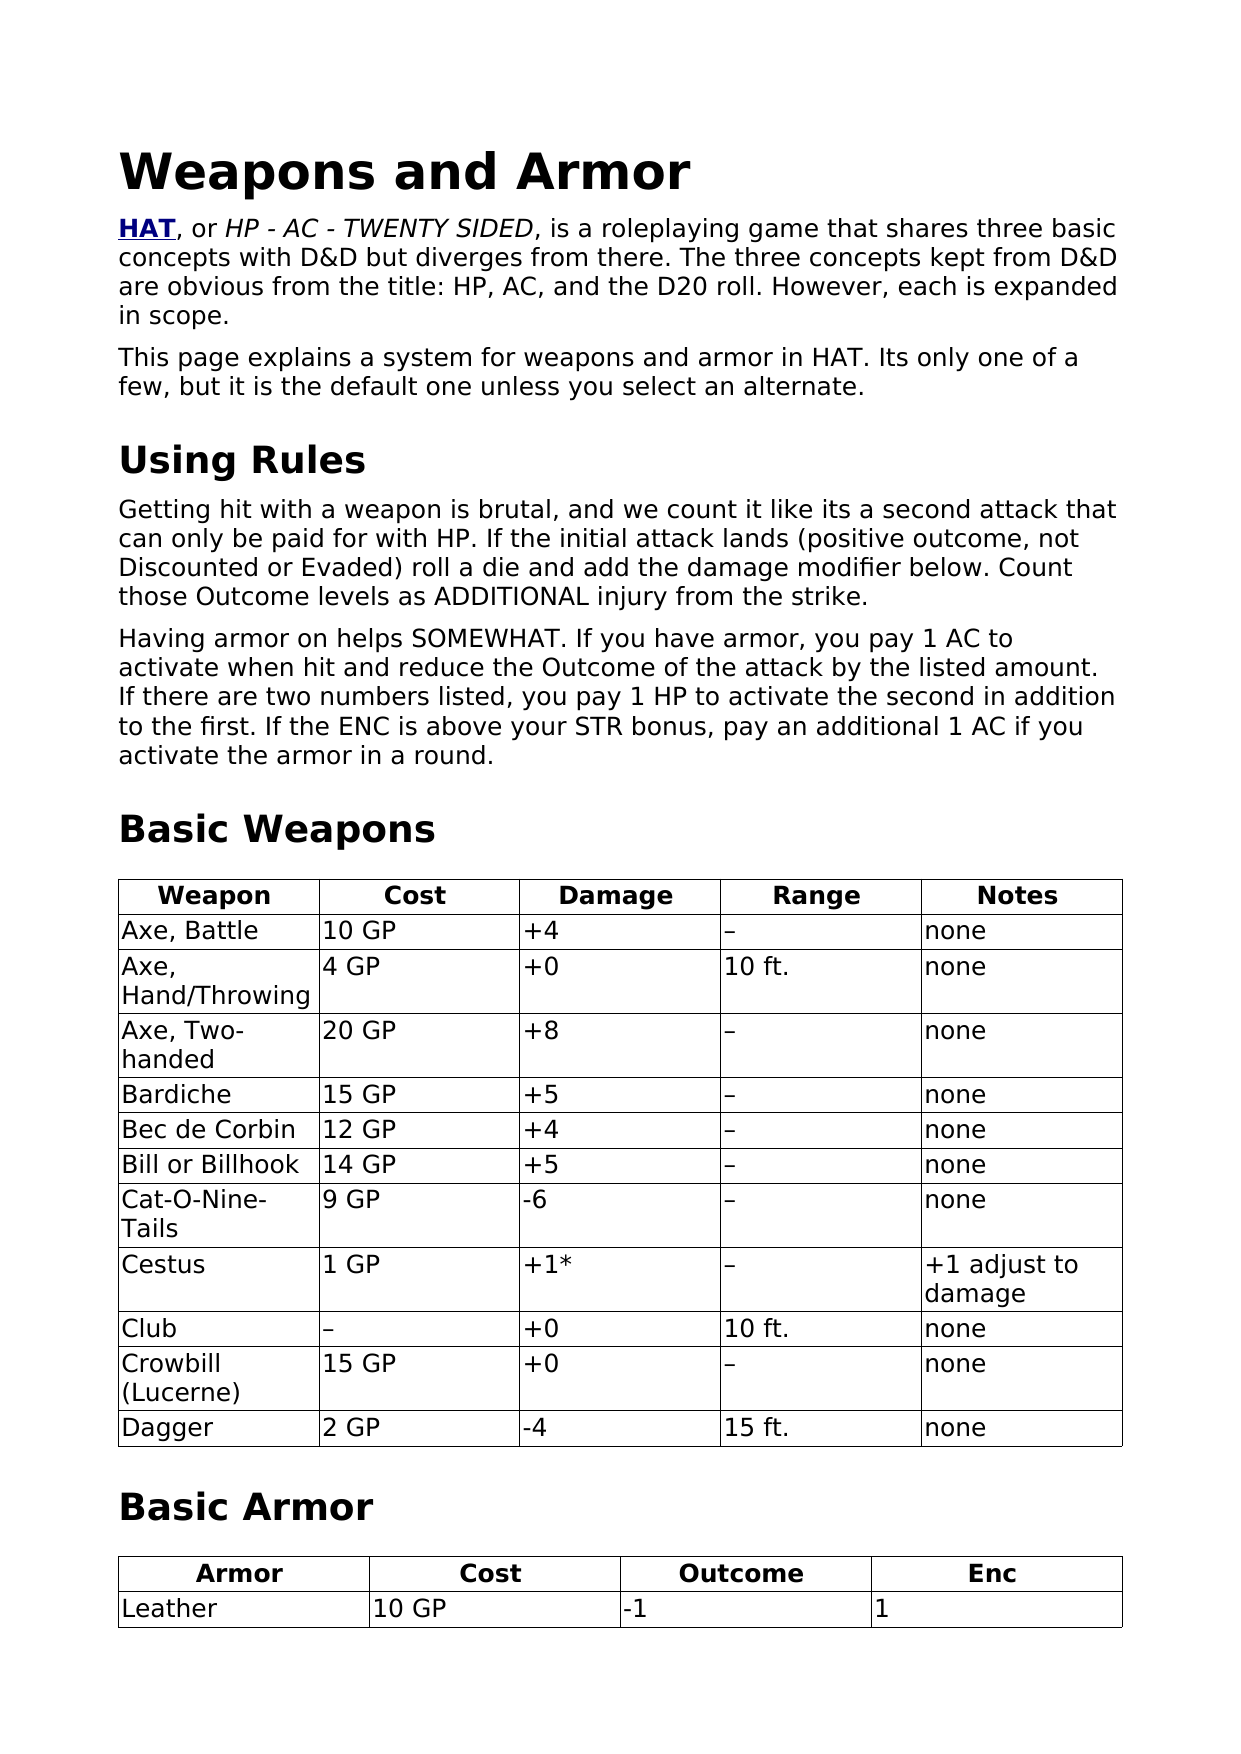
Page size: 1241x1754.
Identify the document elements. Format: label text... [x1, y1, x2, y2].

table_cell Cestus [119, 1248, 319, 1311]
table_cell 10 ft. [721, 950, 921, 1013]
table_cell none [922, 1312, 1122, 1346]
table_cell +5 [520, 1078, 720, 1112]
subtitle Basic Weapons [118, 807, 1122, 851]
subtitle Weapons and Armor [118, 143, 1122, 201]
table_cell – [320, 1312, 519, 1346]
table_cell +8 [520, 1014, 720, 1077]
table_cell 15 ft. [721, 1411, 921, 1446]
table_cell – [721, 1113, 921, 1147]
text Having armor on helps SOMEWHAT. If you have armor, you pay 1 AC to activate when hit and reduce the Outcome of the attack by the listed amount. If there are two numbers listed, you pay 1 HP to activate the second in addition to the first. If the ENC is above your STR bonus, pay an additional 1 AC if you activate the armor in a round. [118, 624, 1122, 770]
table_cell 2 GP [320, 1411, 519, 1446]
text HAT, or HP - AC - TWENTY SIDED, is a roleplaying game that shares three basic concepts with D&D but diverges from there. The three concepts kept from D&D are obvious from the title: HP, AC, and the D20 roll. However, each is expanded in scope. [118, 214, 1122, 331]
table_cell Axe, Battle [119, 915, 319, 949]
table_header Notes [922, 880, 1122, 913]
table_cell – [721, 915, 921, 949]
table_header Enc [872, 1557, 1122, 1591]
table_cell none [922, 1149, 1122, 1182]
table_cell -6 [520, 1184, 720, 1247]
table_cell 12 GP [320, 1113, 519, 1147]
table_cell +4 [520, 915, 720, 949]
table_cell – [721, 1248, 921, 1311]
table_cell +0 [520, 1347, 720, 1410]
table_cell Axe, Two-handed [119, 1014, 319, 1077]
table_cell +1 adjust to damage [922, 1248, 1122, 1311]
table_header Damage [520, 880, 720, 913]
table_cell – [721, 1014, 921, 1077]
text This page explains a system for weapons and armor in HAT. Its only one of a few, but it is the default one unless you select an alternate. [118, 343, 1122, 401]
table_cell 4 GP [320, 950, 519, 1013]
table_cell +0 [520, 1312, 720, 1346]
table_cell – [721, 1078, 921, 1112]
table_cell none [922, 1184, 1122, 1247]
table_cell Axe, Hand/Throwing [119, 950, 319, 1013]
table_cell none [922, 1113, 1122, 1147]
table_cell 20 GP [320, 1014, 519, 1077]
table_cell 1 [872, 1592, 1122, 1627]
table_cell – [721, 1347, 921, 1410]
table_cell none [922, 1078, 1122, 1112]
table_cell +0 [520, 950, 720, 1013]
table_cell 15 GP [320, 1078, 519, 1112]
table_cell -4 [520, 1411, 720, 1446]
text Getting hit with a weapon is brutal, and we count it like its a second attack that can only be paid for with HP. If the initial attack lands (positive outcome, not Discounted or Evaded) roll a die and add the damage modifier below. Count those Outcome levels as ADDITIONAL injury from the strike. [118, 495, 1122, 612]
table_cell Leather [119, 1592, 369, 1627]
table_cell 10 GP [320, 915, 519, 949]
table_cell Bec de Corbin [119, 1113, 319, 1147]
table_cell none [922, 950, 1122, 1013]
table_cell – [721, 1149, 921, 1182]
table_cell 9 GP [320, 1184, 519, 1247]
table_cell none [922, 1014, 1122, 1077]
table_cell 1 GP [320, 1248, 519, 1311]
table_cell Club [119, 1312, 319, 1346]
subtitle Using Rules [118, 439, 1122, 482]
table_cell +1* [520, 1248, 720, 1311]
table_cell Dagger [119, 1411, 319, 1446]
table_header Cost [370, 1557, 620, 1591]
table_header Range [721, 880, 921, 913]
table_header Weapon [119, 880, 319, 913]
table_cell +4 [520, 1113, 720, 1147]
table_cell none [922, 1347, 1122, 1410]
table_cell none [922, 1411, 1122, 1446]
subtitle Basic Armor [118, 1485, 1122, 1529]
table_cell 10 ft. [721, 1312, 921, 1346]
table_cell none [922, 915, 1122, 949]
table_cell Bill or Billhook [119, 1149, 319, 1182]
table_cell – [721, 1184, 921, 1247]
table_header Armor [119, 1557, 369, 1591]
table_cell -1 [621, 1592, 871, 1627]
table_cell Cat-O-Nine-Tails [119, 1184, 319, 1247]
table_cell +5 [520, 1149, 720, 1182]
table_cell Bardiche [119, 1078, 319, 1112]
table_cell Crowbill (Lucerne) [119, 1347, 319, 1410]
table_header Outcome [621, 1557, 871, 1591]
table_cell 10 GP [370, 1592, 620, 1627]
table_header Cost [320, 880, 519, 913]
table_cell 15 GP [320, 1347, 519, 1410]
table_cell 14 GP [320, 1149, 519, 1182]
